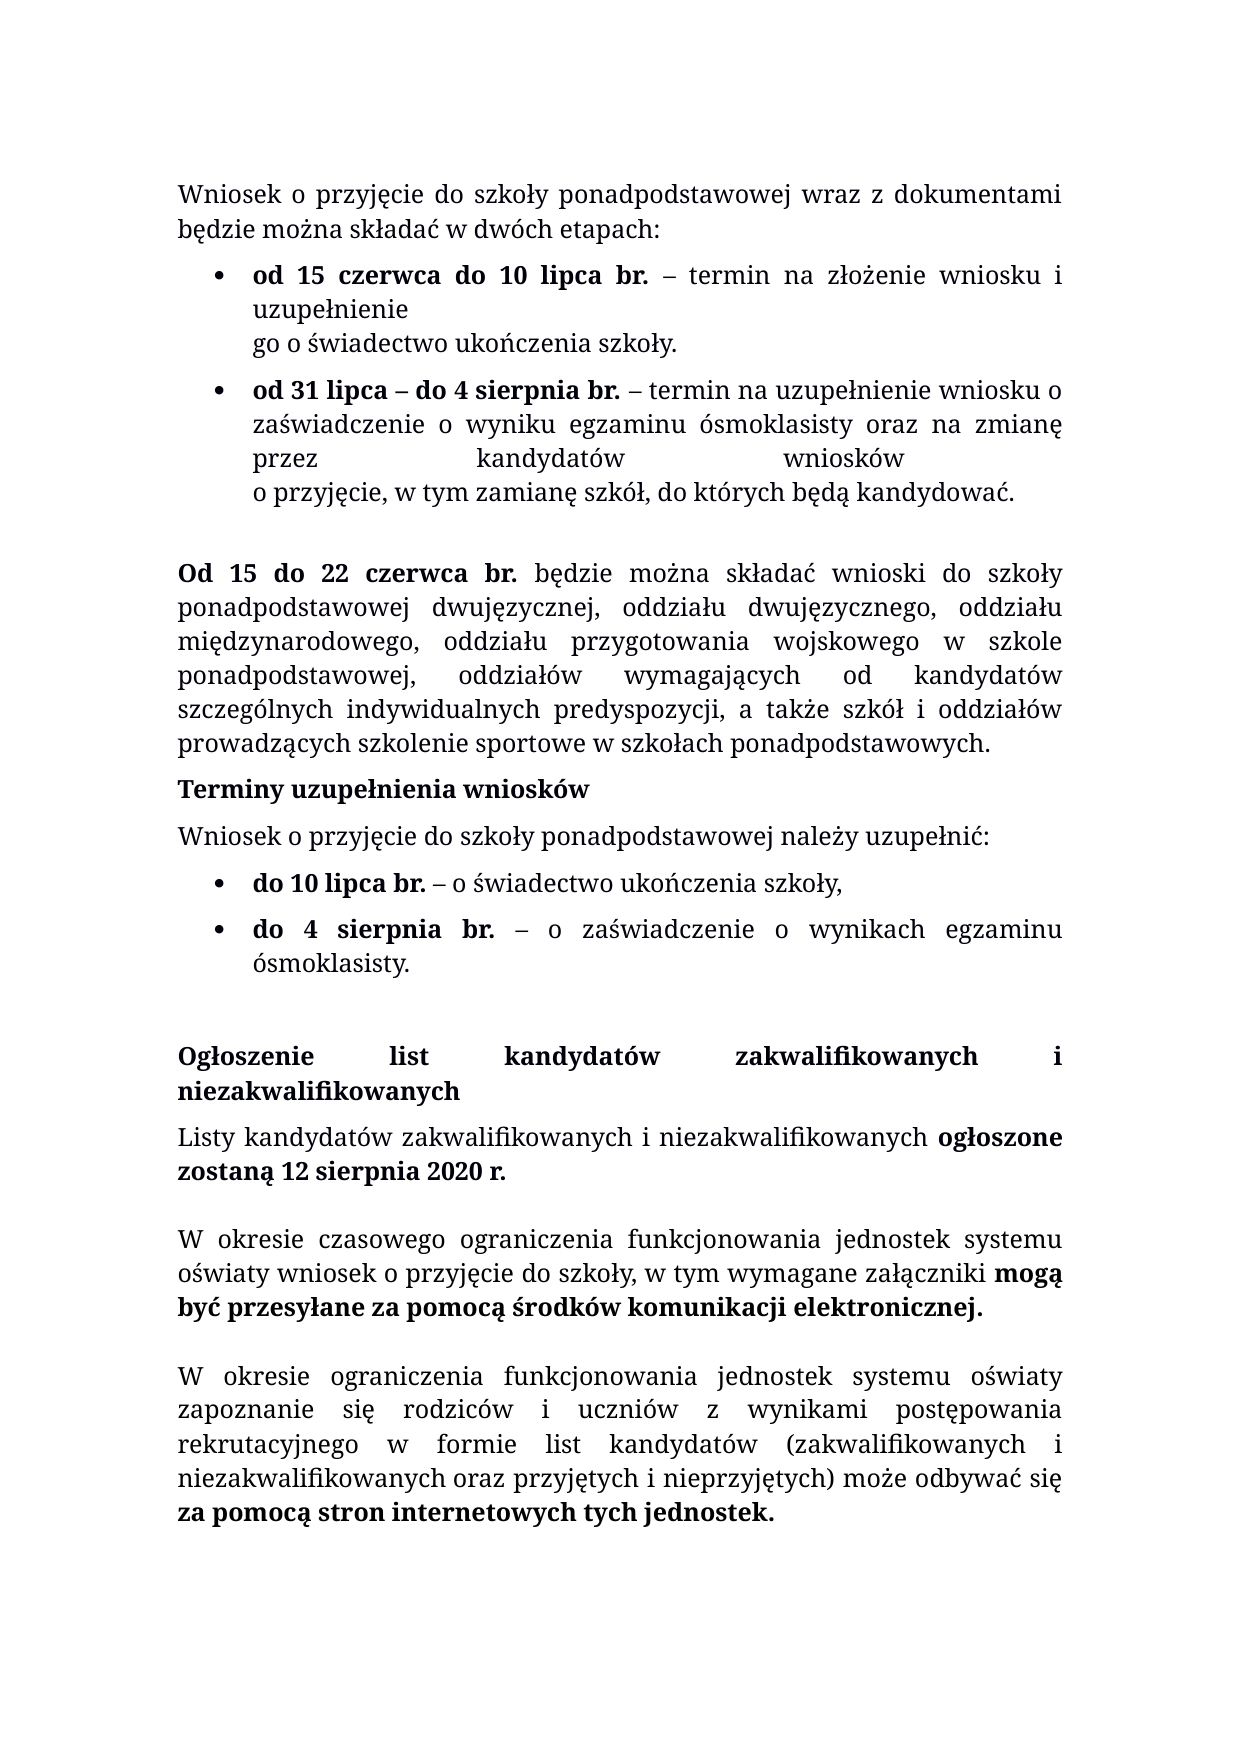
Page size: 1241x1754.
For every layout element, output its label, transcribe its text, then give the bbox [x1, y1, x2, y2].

text W okresie ograniczenia funkcjonowania jednostek systemu oświaty zapoznanie się rodziców i uczniów z wynikami postępowania rekrutacyjnego w formie list kandydatów (zakwalifikowanych i niezakwalifikowanych oraz przyjętych i nieprzyjętych) może odbywać się za pomocą stron internetowych tych jednostek. [177, 1358, 1063, 1528]
list od 15 czerwca do 10 lipca br. – termin na złożenie wniosku i uzupełnienie go o świadectwo ukończenia szkoły. [215, 258, 1063, 360]
text Wniosek o przyjęcie do szkoły ponadpodstawowej wraz z dokumentami będzie można składać w dwóch etapach: [177, 177, 1063, 245]
list od 31 lipca – do 4 sierpnia br. – termin na uzupełnienie wniosku o zaświadczenie o wyniku egzaminu ósmoklasisty oraz na zmianę przez kandydatów wniosków o przyjęcie, w tym zamianę szkół, do których będą kandydować. [215, 372, 1063, 509]
list do 4 sierpnia br. – o zaświadczenie o wynikach egzaminu ósmoklasisty. [215, 912, 1063, 980]
text Listy kandydatów zakwalifikowanych i niezakwalifikowanych ogłoszone zostaną 12 sierpnia 2020 r. [177, 1120, 1063, 1188]
text Wniosek o przyjęcie do szkoły ponadpodstawowej należy uzupełnić: [177, 819, 1063, 853]
text W okresie czasowego ograniczenia funkcjonowania jednostek systemu oświaty wniosek o przyjęcie do szkoły, w tym wymagane załączniki mogą być przesyłane za pomocą środków komunikacji elektronicznej. [177, 1222, 1063, 1324]
text Terminy uzupełnienia wniosków [177, 772, 1063, 806]
list do 10 lipca br. – o świadectwo ukończenia szkoły, [215, 865, 1063, 899]
text Od 15 do 22 czerwca br. będzie można składać wnioski do szkoły ponadpodstawowej dwujęzycznej, oddziału dwujęzycznego, oddziału międzynarodowego, oddziału przygotowania wojskowego w szkole ponadpodstawowej, oddziałów wymagających od kandydatów szczególnych indywidualnych predyspozycji, a także szkół i oddziałów prowadzących szkolenie sportowe w szkołach ponadpodstawowych. [177, 521, 1063, 760]
text Ogłoszenie list kandydatów zakwalifikowanych i niezakwalifikowanych [177, 1039, 1063, 1107]
